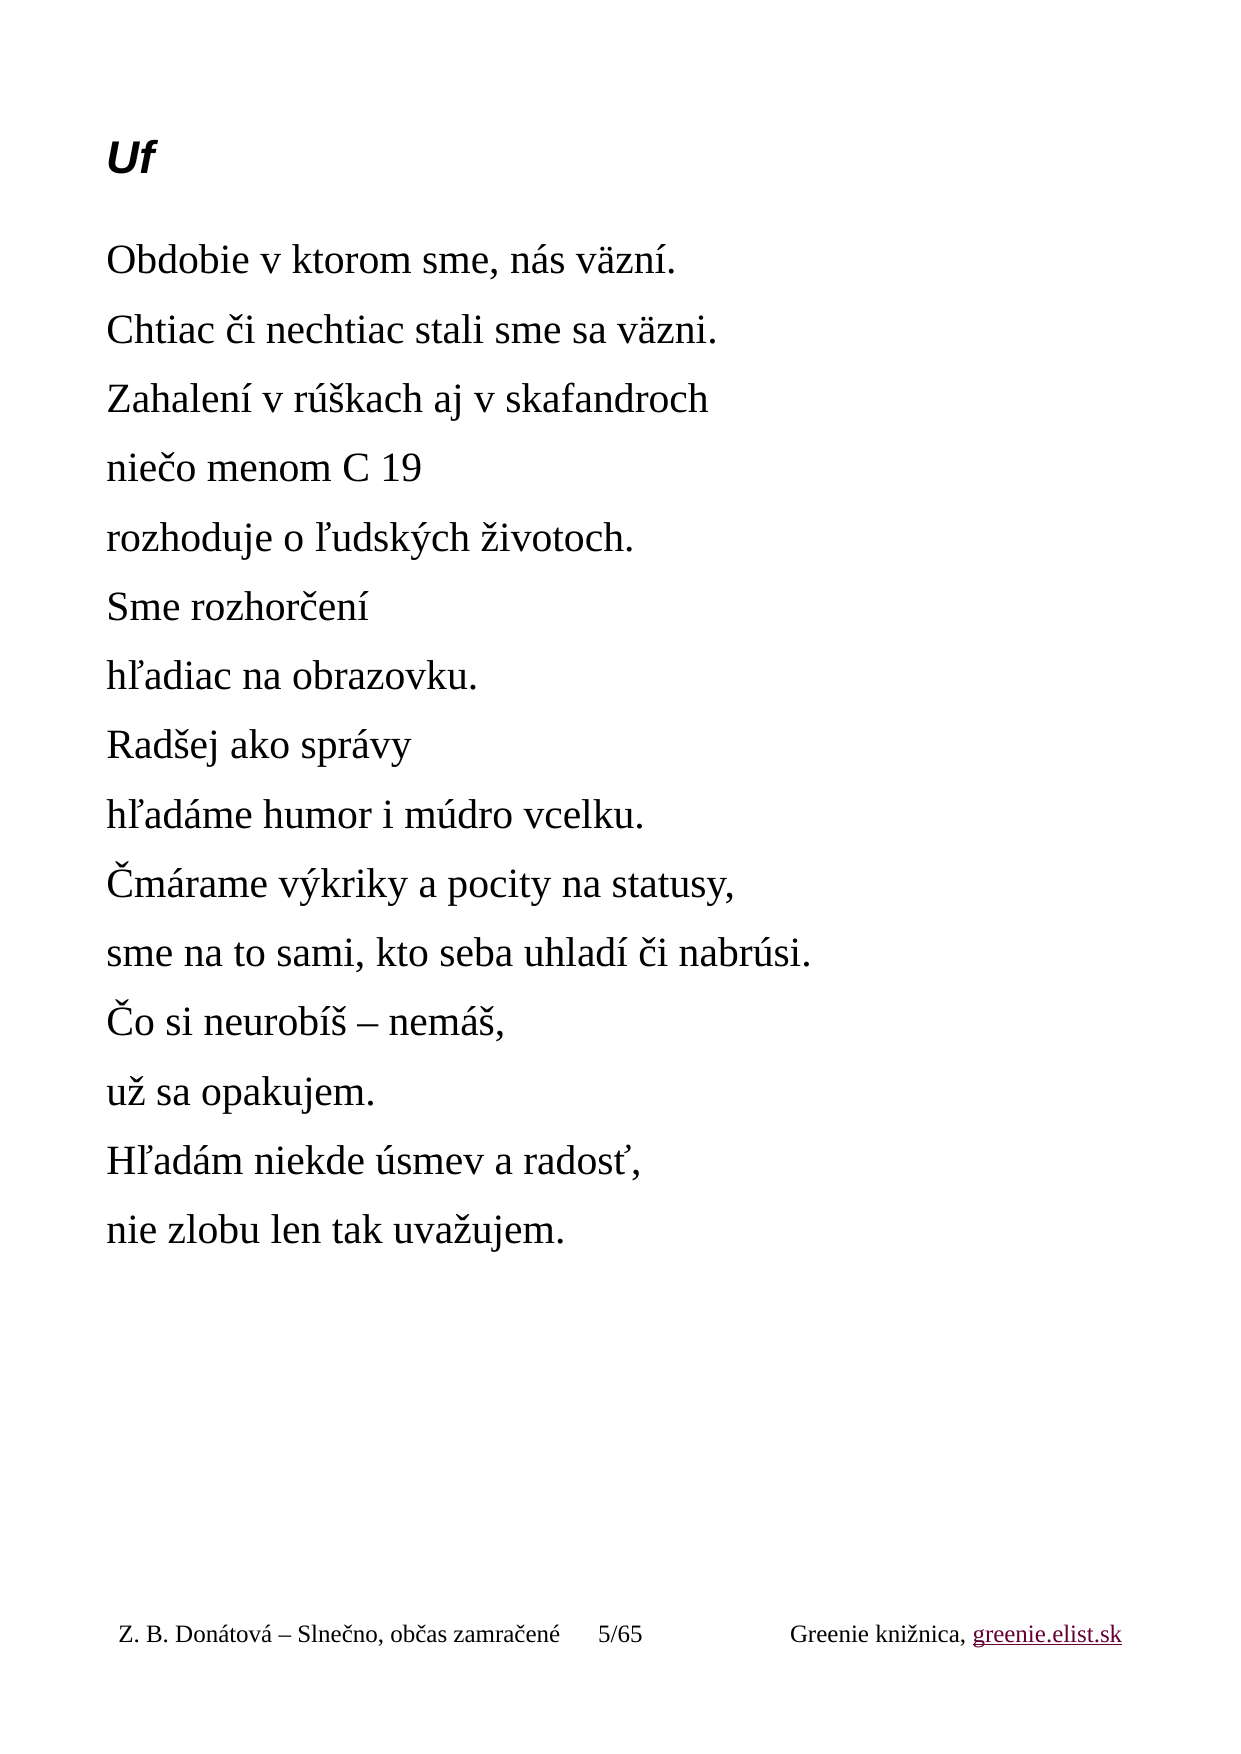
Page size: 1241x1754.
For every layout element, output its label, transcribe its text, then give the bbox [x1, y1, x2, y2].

text Zahalení v rúškach aj v skafandroch [106, 373, 1134, 421]
text hľadáme humor i múdro vcelku. [106, 789, 1134, 837]
text už sa opakujem. [106, 1066, 1134, 1114]
text Čmárame výkriky a pocity na statusy, [106, 858, 1134, 906]
text nie zlobu len tak uvažujem. [106, 1205, 1134, 1253]
text Obdobie v ktorom sme, nás väzní. [106, 235, 1134, 283]
subtitle Uf [106, 131, 1134, 184]
text Sme rozhorčení [106, 581, 1134, 629]
text Čo si neurobíš – nemáš, [106, 997, 1134, 1045]
text Hľadám niekde úsmev a radosť, [106, 1135, 1134, 1183]
text hľadiac na obrazovku. [106, 651, 1134, 698]
text Chtiac či nechtiac stali sme sa väzni. [106, 304, 1134, 352]
text Radšej ako správy [106, 720, 1134, 768]
text rozhoduje o ľudských životoch. [106, 512, 1134, 560]
text sme na to sami, kto seba uhladí či nabrúsi. [106, 928, 1134, 976]
text niečo menom C 19 [106, 443, 1134, 491]
